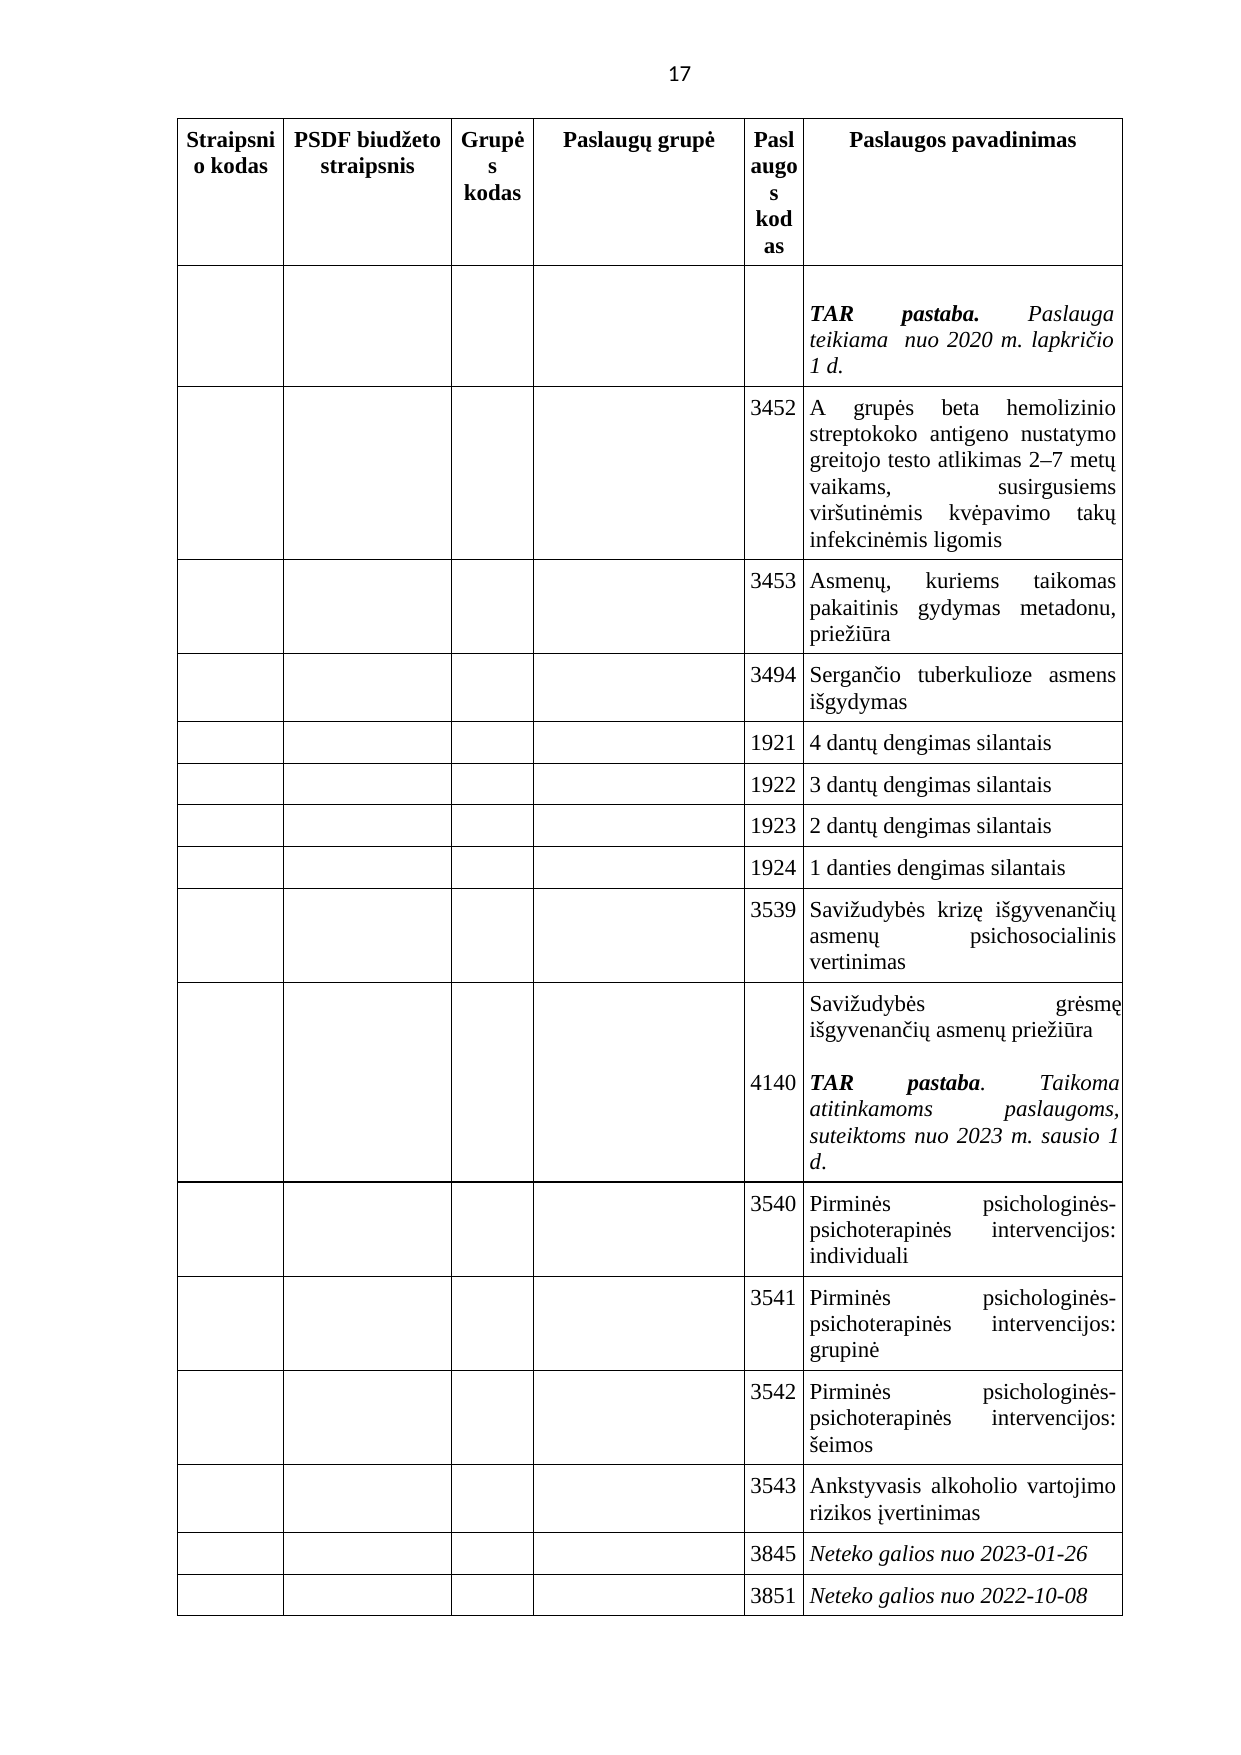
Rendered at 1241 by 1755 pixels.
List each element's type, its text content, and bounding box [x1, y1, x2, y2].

table_cell Ankstyvasis alkoholio vartojimo rizikos įvertinimas [804, 1465, 1122, 1532]
table_cell [534, 889, 744, 982]
table_cell [534, 654, 744, 721]
table_cell 3 dantų dengimas silantais [804, 764, 1122, 804]
table_cell TAR pastaba. Paslauga teikiama nuo 2020 m. lapkričio 1 d. [804, 266, 1122, 386]
table_cell [452, 654, 533, 721]
table_cell 1 danties dengimas silantais [804, 847, 1122, 887]
table_cell 3453 [745, 560, 803, 653]
table_cell [452, 1533, 533, 1574]
table_cell [452, 983, 533, 1181]
table_cell [178, 1465, 283, 1532]
table_cell [534, 722, 744, 763]
table_cell [284, 1465, 451, 1532]
table_cell [178, 1183, 283, 1276]
table_cell 4 dantų dengimas silantais [804, 722, 1122, 763]
table_cell [452, 1183, 533, 1276]
table_cell [452, 722, 533, 763]
table_cell [178, 889, 283, 982]
table_cell 3494 [745, 654, 803, 721]
table_cell [178, 1371, 283, 1464]
table_cell [284, 722, 451, 763]
table_cell [284, 266, 451, 386]
table_cell [284, 1371, 451, 1464]
table_cell [178, 266, 283, 386]
table_cell [284, 387, 451, 559]
table_cell [284, 889, 451, 982]
table_header Paslaugos kodas [745, 119, 803, 265]
table_cell [178, 1533, 283, 1574]
table_cell Pirminės psichologinės-psichoterapinės intervencijos: individuali [804, 1183, 1122, 1276]
table_cell Savižudybės grėsmę išgyvenančių asmenų priežiūra TAR pastaba. Taikoma atitinkamoms paslaugoms, suteiktoms nuo 2023 m. sausio 1 d. [804, 983, 1122, 1181]
table_cell Savižudybės krizę išgyvenančių asmenų psichosocialinis vertinimas [804, 889, 1122, 982]
table_cell 3543 [745, 1465, 803, 1532]
table_cell [178, 983, 283, 1181]
table_cell [284, 1183, 451, 1276]
table_cell [534, 1371, 744, 1464]
table_cell Neteko galios nuo 2022-10-08 [804, 1575, 1122, 1615]
table_cell [452, 387, 533, 559]
table_cell [178, 560, 283, 653]
table_cell 3845 [745, 1533, 803, 1574]
table_cell [284, 805, 451, 846]
table_cell [534, 805, 744, 846]
table_cell [178, 1277, 283, 1370]
table_cell [534, 764, 744, 804]
table_cell [284, 983, 451, 1181]
table_cell [534, 983, 744, 1181]
table_cell 1921 [745, 722, 803, 763]
table_cell [178, 387, 283, 559]
table_cell 3541 [745, 1277, 803, 1370]
table_cell [534, 1575, 744, 1615]
table_cell [284, 560, 451, 653]
table_cell [534, 266, 744, 386]
table_cell [452, 1575, 533, 1615]
table_cell A grupės beta hemolizinio streptokoko antigeno nustatymo greitojo testo atlikimas 2–7 metų vaikams, susirgusiems viršutinėmis kvėpavimo takų infekcinėmis ligomis [804, 387, 1122, 559]
table_cell [452, 266, 533, 386]
table_cell [178, 805, 283, 846]
table_cell [178, 1575, 283, 1615]
table_cell [534, 387, 744, 559]
table_cell 3540 [745, 1183, 803, 1276]
table_cell [534, 1183, 744, 1276]
table_cell [178, 722, 283, 763]
table_header Paslaugos pavadinimas [804, 119, 1122, 265]
table_cell [534, 1533, 744, 1574]
table_cell [534, 1465, 744, 1532]
table_cell [534, 847, 744, 887]
table_cell [452, 805, 533, 846]
table_cell Neteko galios nuo 2023-01-26 [804, 1533, 1122, 1574]
table_cell [452, 764, 533, 804]
table_cell 3539 [745, 889, 803, 982]
table_cell 3542 [745, 1371, 803, 1464]
table_cell [178, 847, 283, 887]
table_cell [745, 266, 803, 386]
table_cell 3452 [745, 387, 803, 559]
table_cell Pirminės psichologinės-psichoterapinės intervencijos: šeimos [804, 1371, 1122, 1464]
table_cell [284, 847, 451, 887]
table_cell 1924 [745, 847, 803, 887]
table_header Straipsnio kodas [178, 119, 283, 265]
table_cell [452, 1465, 533, 1532]
table_cell Sergančio tuberkulioze asmens išgydymas [804, 654, 1122, 721]
table_cell [178, 654, 283, 721]
table_cell Pirminės psichologinės-psichoterapinės intervencijos: grupinė [804, 1277, 1122, 1370]
table_cell Asmenų, kuriems taikomas pakaitinis gydymas metadonu, priežiūra [804, 560, 1122, 653]
table_header PSDF biudžeto straipsnis [284, 119, 451, 265]
table_cell [284, 1277, 451, 1370]
table_cell [284, 764, 451, 804]
table_cell [452, 847, 533, 887]
table_cell 3851 [745, 1575, 803, 1615]
table_cell 2 dantų dengimas silantais [804, 805, 1122, 846]
table_cell 1923 [745, 805, 803, 846]
table_cell [452, 1371, 533, 1464]
table_cell [452, 1277, 533, 1370]
table_cell [534, 1277, 744, 1370]
table_cell [534, 560, 744, 653]
table_cell [284, 654, 451, 721]
table_cell 4140 [745, 983, 803, 1181]
table_cell [284, 1533, 451, 1574]
table_cell [284, 1575, 451, 1615]
table_cell 1922 [745, 764, 803, 804]
table_cell [452, 889, 533, 982]
table_header Grupės kodas [452, 119, 533, 265]
table_cell [178, 764, 283, 804]
table_cell [452, 560, 533, 653]
table_header Paslaugų grupė [534, 119, 744, 265]
